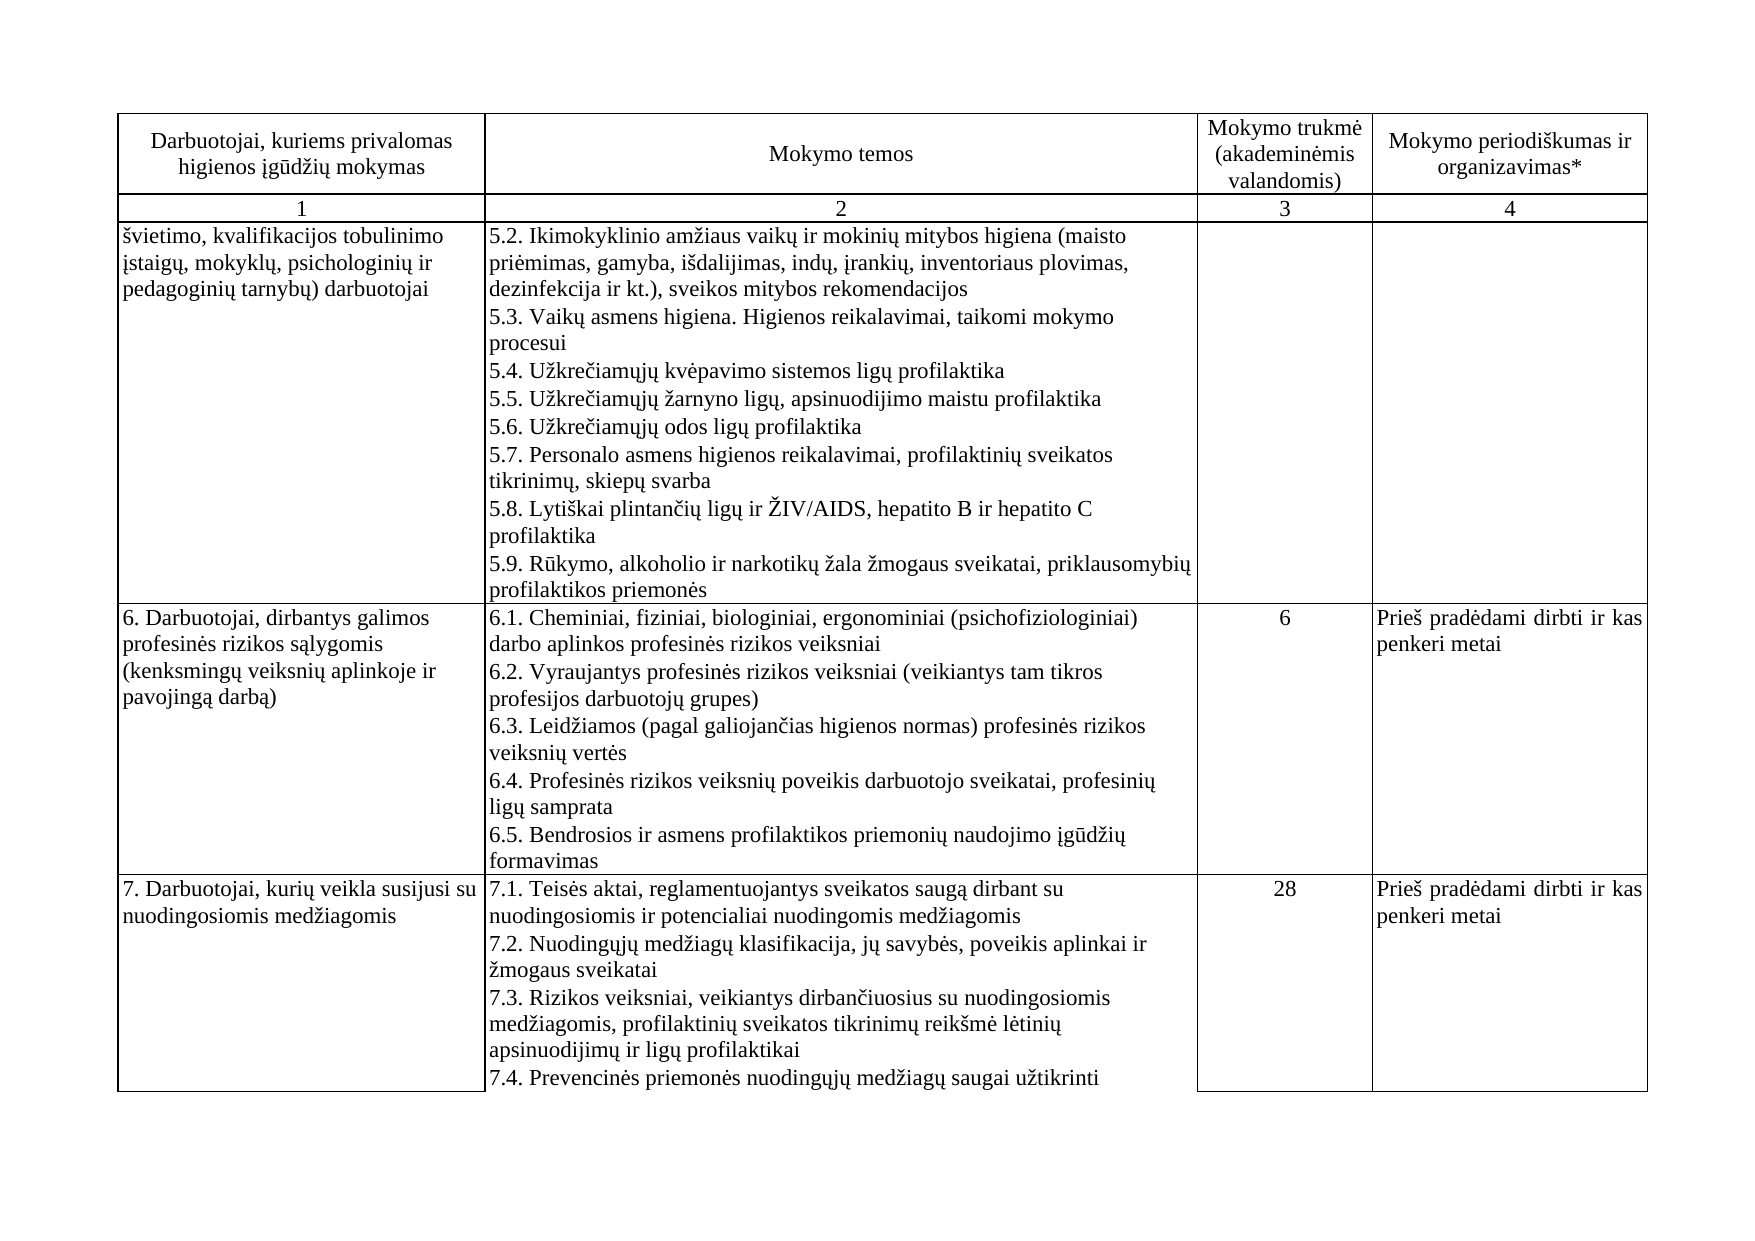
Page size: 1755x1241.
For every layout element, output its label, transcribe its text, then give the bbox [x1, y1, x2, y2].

table_cell 6.3. Leidžiamos (pagal galiojančias higienos normas) profesinės rizikos veiksnių vertės [486, 711, 1197, 765]
table_cell 4 [1643, 195, 1647, 221]
table_cell 6. Darbuotojai, dirbantys galimos profesinės rizikos sąlygomis (kenksmingų veiksnių aplinkoje ir pavojingą darbą) [119, 604, 484, 874]
table_cell 3 [1368, 195, 1372, 221]
table_cell 7. Darbuotojai, kurių veikla susijusi su nuodingosiomis medžiagomis [119, 875, 484, 1091]
table_cell 6 [1198, 604, 1372, 874]
table_cell 6.2. Vyraujantys profesinės rizikos veiksniai (veikiantys tam tikros profesijos darbuotojų grupes) [486, 657, 1197, 711]
table_cell 7.3. Rizikos veiksniai, veikiantys dirbančiuosius su nuodingosiomis medžiagomis, profilaktinių sveikatos tikrinimų reikšmė lėtinių apsinuodijimų ir ligų profilaktikai [486, 982, 1197, 1063]
table_header Mokymo temos [486, 114, 1197, 193]
table_cell 5.6. Užkrečiamųjų odos ligų profilaktika [486, 412, 1197, 439]
table_cell 5.8. Lytiškai plintančių ligų ir ŽIV/AIDS, hepatito B ir hepatito C profilaktika [486, 494, 1197, 548]
table_cell [1198, 223, 1372, 602]
table_cell 7.2. Nuodingųjų medžiagų klasifikacija, jų savybės, poveikis aplinkai ir žmogaus sveikatai [486, 928, 1197, 982]
table_cell 5.7. Personalo asmens higienos reikalavimai, profilaktinių sveikatos tikrinimų, skiepų svarba [486, 440, 1197, 494]
table_cell 7.4. Prevencinės priemonės nuodingųjų medžiagų saugai užtikrinti [486, 1063, 1197, 1091]
table_cell 5.5. Užkrečiamųjų žarnyno ligų, apsinuodijimo maistu profilaktika [486, 384, 1197, 412]
table_cell 5.3. Vaikų asmens higiena. Higienos reikalavimai, taikomi mokymo procesui [486, 302, 1197, 356]
table_cell 6.5. Bendrosios ir asmens profilaktikos priemonių naudojimo įgūdžių formavimas [486, 820, 1197, 874]
table_cell 28 [1198, 875, 1372, 1091]
table_cell 5.4. Užkrečiamųjų kvėpavimo sistemos ligų profilaktika [486, 356, 1197, 384]
table_header Darbuotojai, kuriems privalomas higienos įgūdžių mokymas [119, 114, 484, 193]
table_cell 5. Formaliojo ir neformaliojo švietimo bei ugdymo įstaigų (ikimokyklinio ugdymo, formaliojo ir neformaliojo švietimo, kvalifikacijos tobulinimo įstaigų, mokyklų, psichologinių ir pedagoginių tarnybų) darbuotojai [119, 223, 484, 602]
table_cell 6.4. Profesinės rizikos veiksnių poveikis darbuotojo sveikatai, profesinių ligų samprata [486, 765, 1197, 819]
table_cell [1373, 223, 1647, 602]
table_header Mokymo periodiškumas ir organizavimas* [1373, 114, 1647, 193]
table_cell Prieš pradėdami dirbti ir kas penkeri metai [1373, 875, 1647, 1091]
table_cell 2 [1193, 195, 1197, 221]
table_cell Prieš pradėdami dirbti ir kas penkeri metai [1373, 604, 1647, 874]
table_cell 5.9. Rūkymo, alkoholio ir narkotikų žala žmogaus sveikatai, priklausomybių profilaktikos priemonės [486, 548, 1197, 602]
